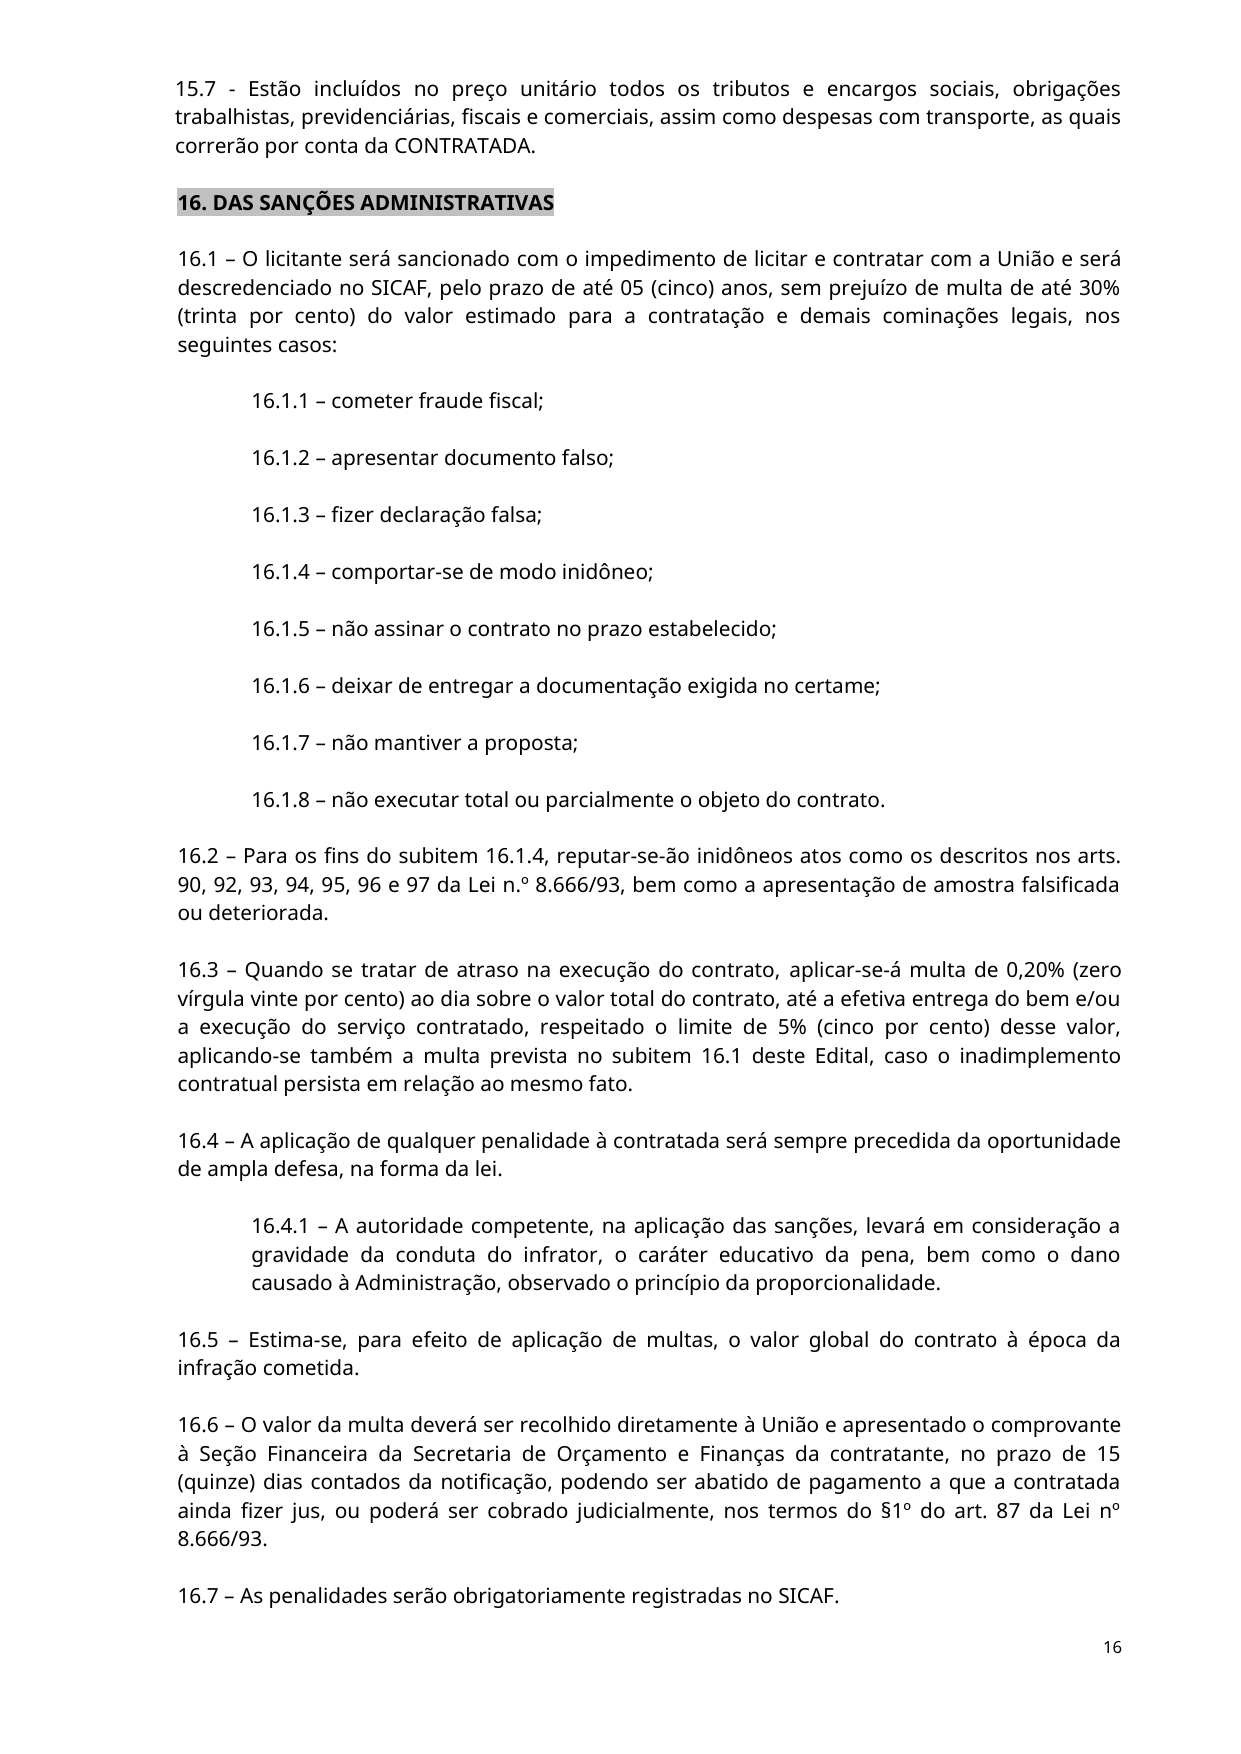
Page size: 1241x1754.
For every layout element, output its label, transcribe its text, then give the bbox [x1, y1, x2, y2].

text 16.4 – A aplicação de qualquer penalidade à contratada será sempre precedida da oportunidade de ampla defesa, na forma da lei. [177, 1126, 1122, 1183]
text 16.7 – As penalidades serão obrigatoriamente registradas no SICAF. [177, 1581, 1122, 1609]
text 16.6 – O valor da multa deverá ser recolhido diretamente à União e apresentado o comprovante à Seção Financeira da Secretaria de Orçamento e Finanças da contratante, no prazo de 15 (quinze) dias contados da notificação, podendo ser abatido de pagamento a que a contratada ainda fizer jus, ou poderá ser cobrado judicialmente, nos termos do §1º do art. 87 da Lei nº 8.666/93. [177, 1410, 1122, 1553]
text 16.5 – Estima-se, para efeito de aplicação de multas, o valor global do contrato à época da infração cometida. [177, 1325, 1122, 1382]
text 16.1.7 – não mantiver a proposta; [251, 728, 1122, 756]
text 16.1.8 – não executar total ou parcialmente o objeto do contrato. [251, 785, 1122, 813]
text 16.4.1 – A autoridade competente, na aplicação das sanções, levará em consideração a gravidade da conduta do infrator, o caráter educativo da pena, bem como o dano causado à Administração, observado o princípio da proporcionalidade. [251, 1211, 1122, 1297]
text 16.3 – Quando se tratar de atraso na execução do contrato, aplicar-se-á multa de 0,20% (zero vírgula vinte por cento) ao dia sobre o valor total do contrato, até a efetiva entrega do bem e/ou a execução do serviço contratado, respeitado o limite de 5% (cinco por cento) desse valor, aplicando-se também a multa prevista no subitem 16.1 deste Edital, caso o inadimplemento contratual persista em relação ao mesmo fato. [177, 955, 1122, 1098]
text 16.1.2 – apresentar documento falso; [251, 443, 1122, 472]
text 16. DAS SANÇÕES ADMINISTRATIVAS [177, 188, 1122, 216]
text 16.1.4 – comportar-se de modo inidôneo; [251, 557, 1122, 586]
text 16.1.6 – deixar de entregar a documentação exigida no certame; [251, 671, 1122, 699]
text 16.1.3 – fizer declaração falsa; [251, 500, 1122, 529]
text 16.1.1 – cometer fraude fiscal; [251, 387, 1122, 415]
text 16.1.5 – não assinar o contrato no prazo estabelecido; [251, 614, 1122, 643]
text 15.7 - Estão incluídos no preço unitário todos os tributos e encargos sociais, obrigações trabalhistas, previdenciárias, fiscais e comerciais, assim como despesas com transporte, as quais correrão por conta da CONTRATADA. [175, 74, 1122, 159]
text 16.2 – Para os fins do subitem 16.1.4, reputar-se-ão inidôneos atos como os descritos nos arts. 90, 92, 93, 94, 95, 96 e 97 da Lei n.º 8.666/93, bem como a apresentação de amostra falsificada ou deteriorada. [177, 842, 1122, 927]
text 16.1 – O licitante será sancionado com o impedimento de licitar e contratar com a União e será descredenciado no SICAF, pelo prazo de até 05 (cinco) anos, sem prejuízo de multa de até 30% (trinta por cento) do valor estimado para a contratação e demais cominações legais, nos seguintes casos: [177, 244, 1122, 358]
